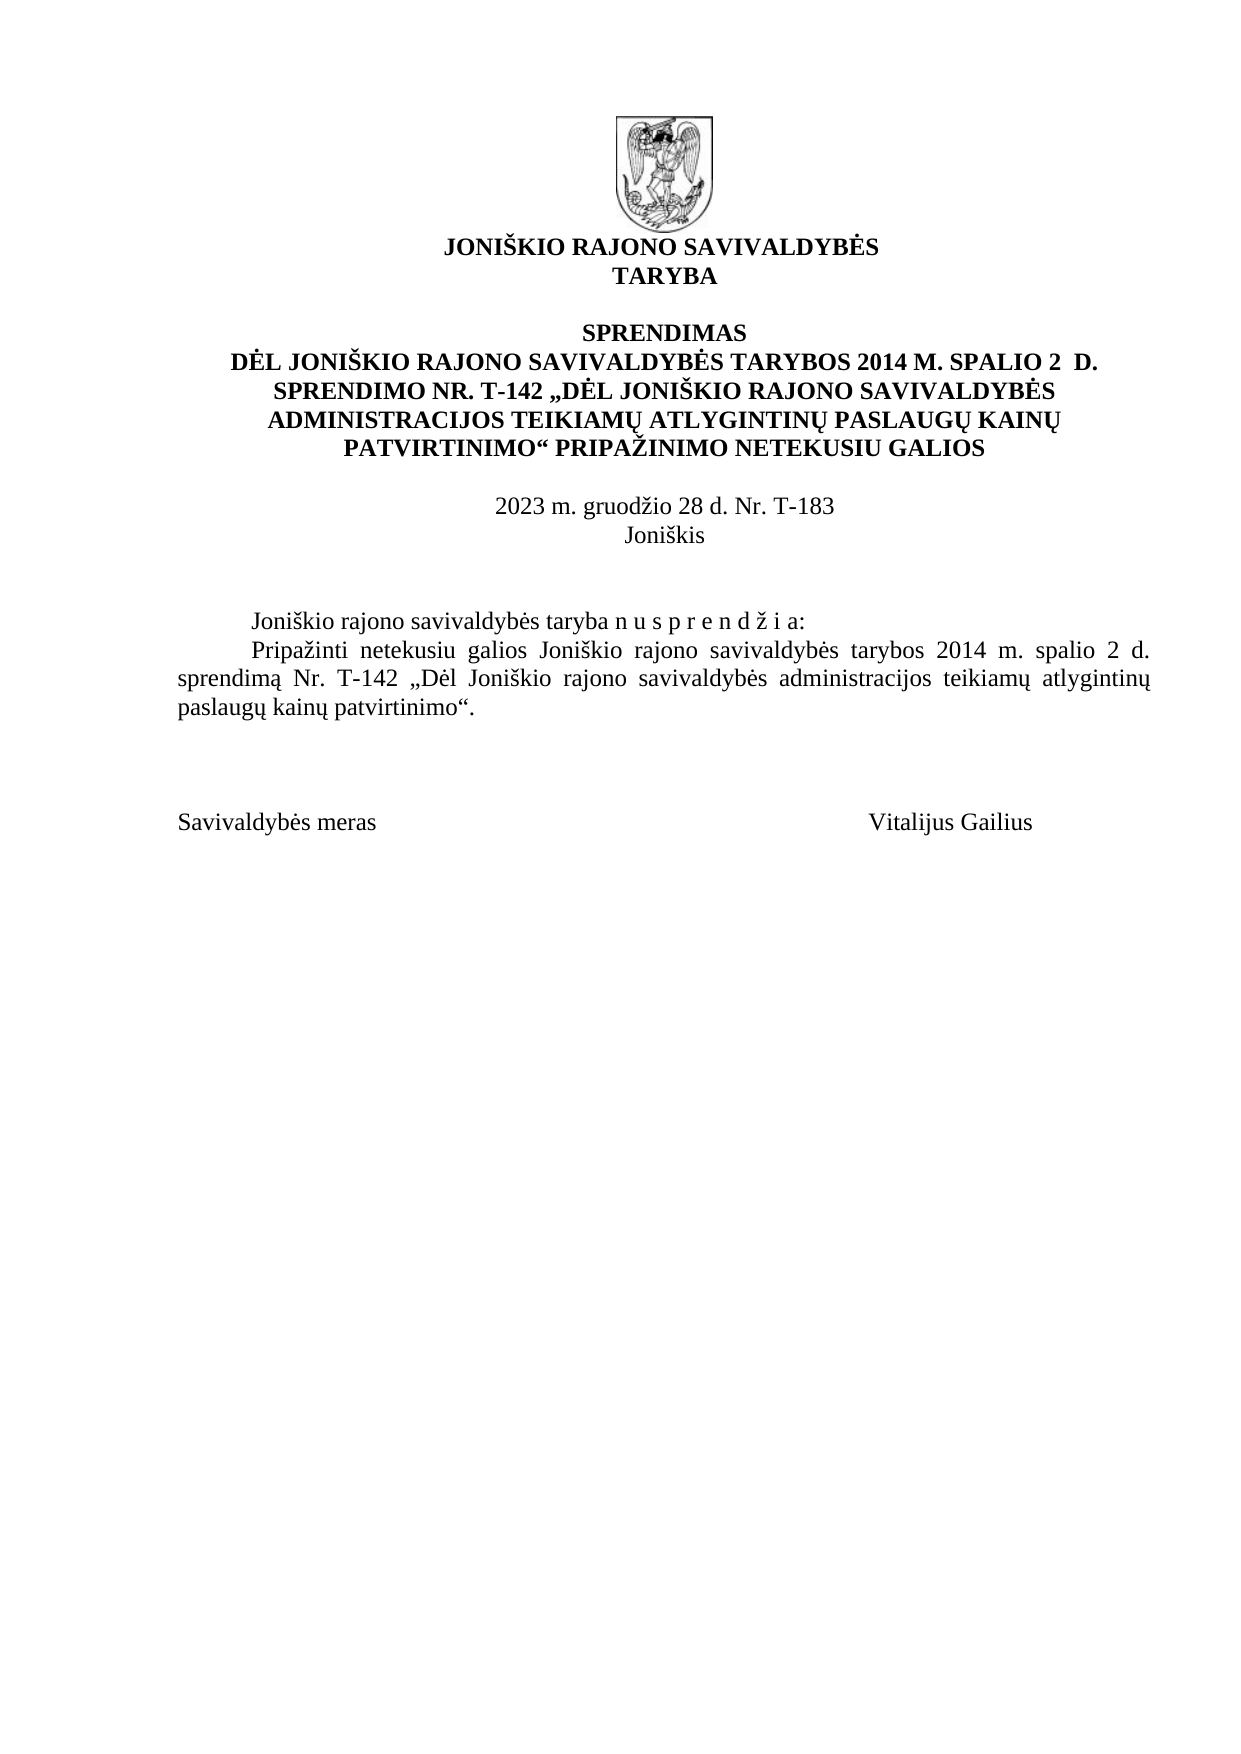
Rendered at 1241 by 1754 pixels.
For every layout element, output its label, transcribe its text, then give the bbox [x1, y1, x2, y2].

text DĖL JONIŠKIO RAJONO SAVIVALDYBĖS TARYBOS 2014 M. SPALIO 2 D. SPRENDIMO NR. T-142 „DĖL JONIŠKIO RAJONO SAVIVALDYBĖS ADMINISTRACIJOS TEIKIAMŲ ATLYGINTINŲ PASLAUGŲ KAINŲ PATVIRTINIMO“ PRIPAŽINIMO NETEKUSIU GALIOS [177, 347, 1152, 462]
text SPRENDIMAS [177, 318, 1152, 347]
text TARYBA [177, 261, 1152, 290]
text Pripažinti netekusiu galios Joniškio rajono savivaldybės tarybos 2014 m. spalio 2 d. sprendimą Nr. T-142 „Dėl Joniškio rajono savivaldybės administracijos teikiamų atlygintinų paslaugų kainų patvirtinimo“. [177, 635, 1152, 721]
text 2023 m. gruodžio 28 d. Nr. T-183 [177, 491, 1152, 520]
text JONIŠKIO RAJONO SAVIVALDYBĖS [177, 232, 1152, 261]
text Savivaldybės meras Vitalijus Gailius [177, 807, 1152, 836]
text Joniškio rajono savivaldybės taryba nusprendžia: [177, 606, 1152, 635]
text Joniškis [177, 520, 1152, 548]
